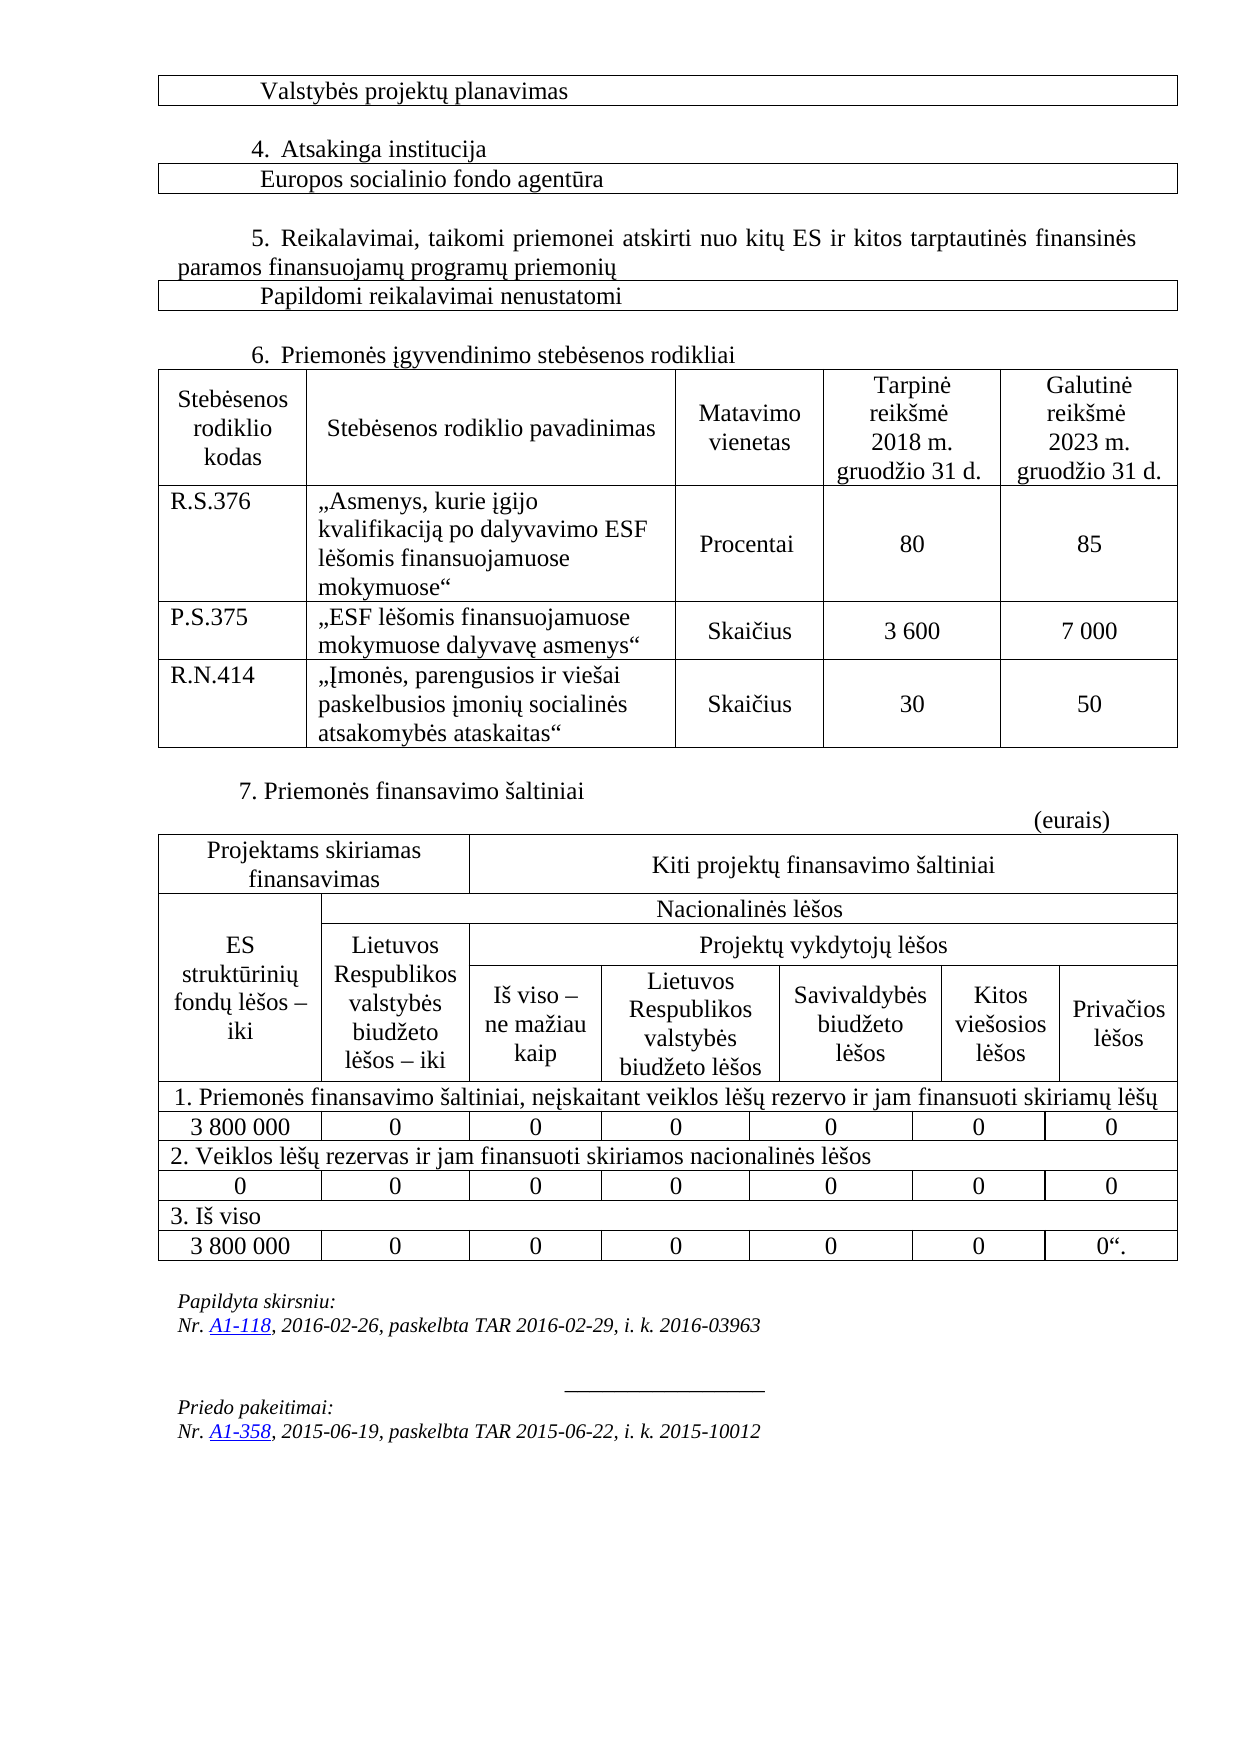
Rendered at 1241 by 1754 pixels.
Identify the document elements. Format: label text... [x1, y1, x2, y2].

table_header Kiti projektų finansavimo šaltiniai [470, 835, 1177, 893]
table_cell 50 [1001, 660, 1177, 747]
text 6. Priemonės įgyvendinimo stebėsenos rodikliai [251, 340, 1152, 369]
table_cell 0 [322, 1231, 469, 1259]
table_header Tarpinė reikšmė 2018 m. gruodžio 31 d. [824, 370, 1000, 485]
table_cell „ESF lėšomis finansuojamuose mokymuose dalyvavę asmenys“ [307, 602, 675, 659]
table_header Galutinė reikšmė 2023 m. gruodžio 31 d. [1001, 370, 1177, 485]
table_cell 0 [750, 1112, 912, 1140]
table_cell 0 [750, 1171, 912, 1200]
table_cell 3 600 [824, 602, 1000, 659]
table_cell 1. Priemonės finansavimo šaltiniai, neįskaitant veiklos lėšų rezervo ir jam finansuoti skiriamų lėšų [159, 1082, 1177, 1111]
table_cell Privačios lėšos [1060, 966, 1177, 1081]
table_cell 0 [1046, 1112, 1177, 1140]
table_cell ES struktūrinių fondų lėšos – iki [159, 894, 321, 1081]
table_cell 0 [1046, 1171, 1177, 1200]
text 4. Atsakinga institucija [251, 134, 1152, 163]
table_cell 0 [322, 1171, 469, 1200]
table_cell Projektų vykdytojų lėšos [470, 924, 1177, 965]
table_cell Savivaldybės biudžeto lėšos [780, 966, 941, 1081]
table_cell 0 [750, 1231, 912, 1259]
table_header Stebėsenos rodiklio pavadinimas [307, 370, 675, 485]
table_cell 0 [602, 1112, 749, 1140]
table_cell „Asmenys, kurie įgijo kvalifikaciją po dalyvavimo ESF lėšomis finansuojamuose mokymuose“ [307, 486, 675, 601]
text Nr. A1-118, 2016-02-26, paskelbta TAR 2016-02-29, i. k. 2016-03963 [177, 1313, 1152, 1337]
table_header Projektams skiriamas finansavimas [159, 835, 469, 893]
table_cell 0 [470, 1231, 601, 1259]
text Priedo pakeitimai: [177, 1395, 1152, 1419]
table_cell Procentai [676, 486, 823, 601]
table_cell Skaičius [676, 660, 823, 747]
table_cell 3. Iš viso [159, 1201, 1177, 1230]
table_cell Skaičius [676, 602, 823, 659]
table_cell Nacionalinės lėšos [322, 894, 1177, 923]
table_cell Iš viso – ne mažiau kaip [470, 966, 601, 1081]
table_header Valstybės projektų planavimas [159, 76, 1177, 105]
table_cell 7 000 [1001, 602, 1177, 659]
text ________________ [177, 1366, 1152, 1395]
text 5. Reikalavimai, taikomi priemonei atskirti nuo kitų ES ir kitos tarptautinės finansinės paramos finansuojamų programų priemonių [177, 223, 1137, 280]
table_cell 0 [602, 1231, 749, 1259]
table_cell 0 [913, 1171, 1044, 1200]
table_cell 2. Veiklos lėšų rezervas ir jam finansuoti skiriamos nacionalinės lėšos [159, 1141, 1177, 1170]
table_cell 0 [470, 1171, 601, 1200]
table_cell 80 [824, 486, 1000, 601]
table_cell Lietuvos Respublikos valstybės biudžeto lėšos – iki [322, 924, 469, 1081]
table_cell 85 [1001, 486, 1177, 601]
table_cell 0 [159, 1171, 321, 1200]
table_header Europos socialinio fondo agentūra [159, 164, 1177, 193]
text (eurais) [177, 805, 1152, 834]
table_cell Lietuvos Respublikos valstybės biudžeto lėšos [602, 966, 779, 1081]
table_cell 0“. [1046, 1231, 1177, 1259]
table_header Stebėsenos rodiklio kodas [159, 370, 306, 485]
table_cell Kitos viešosios lėšos [942, 966, 1059, 1081]
table_cell „Įmonės, parengusios ir viešai paskelbusios įmonių socialinės atsakomybės ataskaitas“ [307, 660, 675, 747]
table_cell P.S.375 [159, 602, 306, 659]
table_cell 0 [322, 1112, 469, 1140]
text Nr. A1-358, 2015-06-19, paskelbta TAR 2015-06-22, i. k. 2015-10012 [177, 1419, 1152, 1443]
text Papildyta skirsniu: [177, 1289, 1152, 1313]
table_header Papildomi reikalavimai nenustatomi [159, 281, 1177, 310]
table_cell 3 800 000 [159, 1231, 321, 1259]
table_cell R.S.376 [159, 486, 306, 601]
table_cell 0 [470, 1112, 601, 1140]
table_cell 30 [824, 660, 1000, 747]
table_cell 0 [913, 1112, 1044, 1140]
table_cell R.N.414 [159, 660, 306, 747]
table_header Matavimo vienetas [676, 370, 823, 485]
table_cell 0 [913, 1231, 1044, 1259]
text 7. Priemonės finansavimo šaltiniai [239, 776, 1152, 805]
table_cell 0 [602, 1171, 749, 1200]
table_cell 3 800 000 [159, 1112, 321, 1140]
